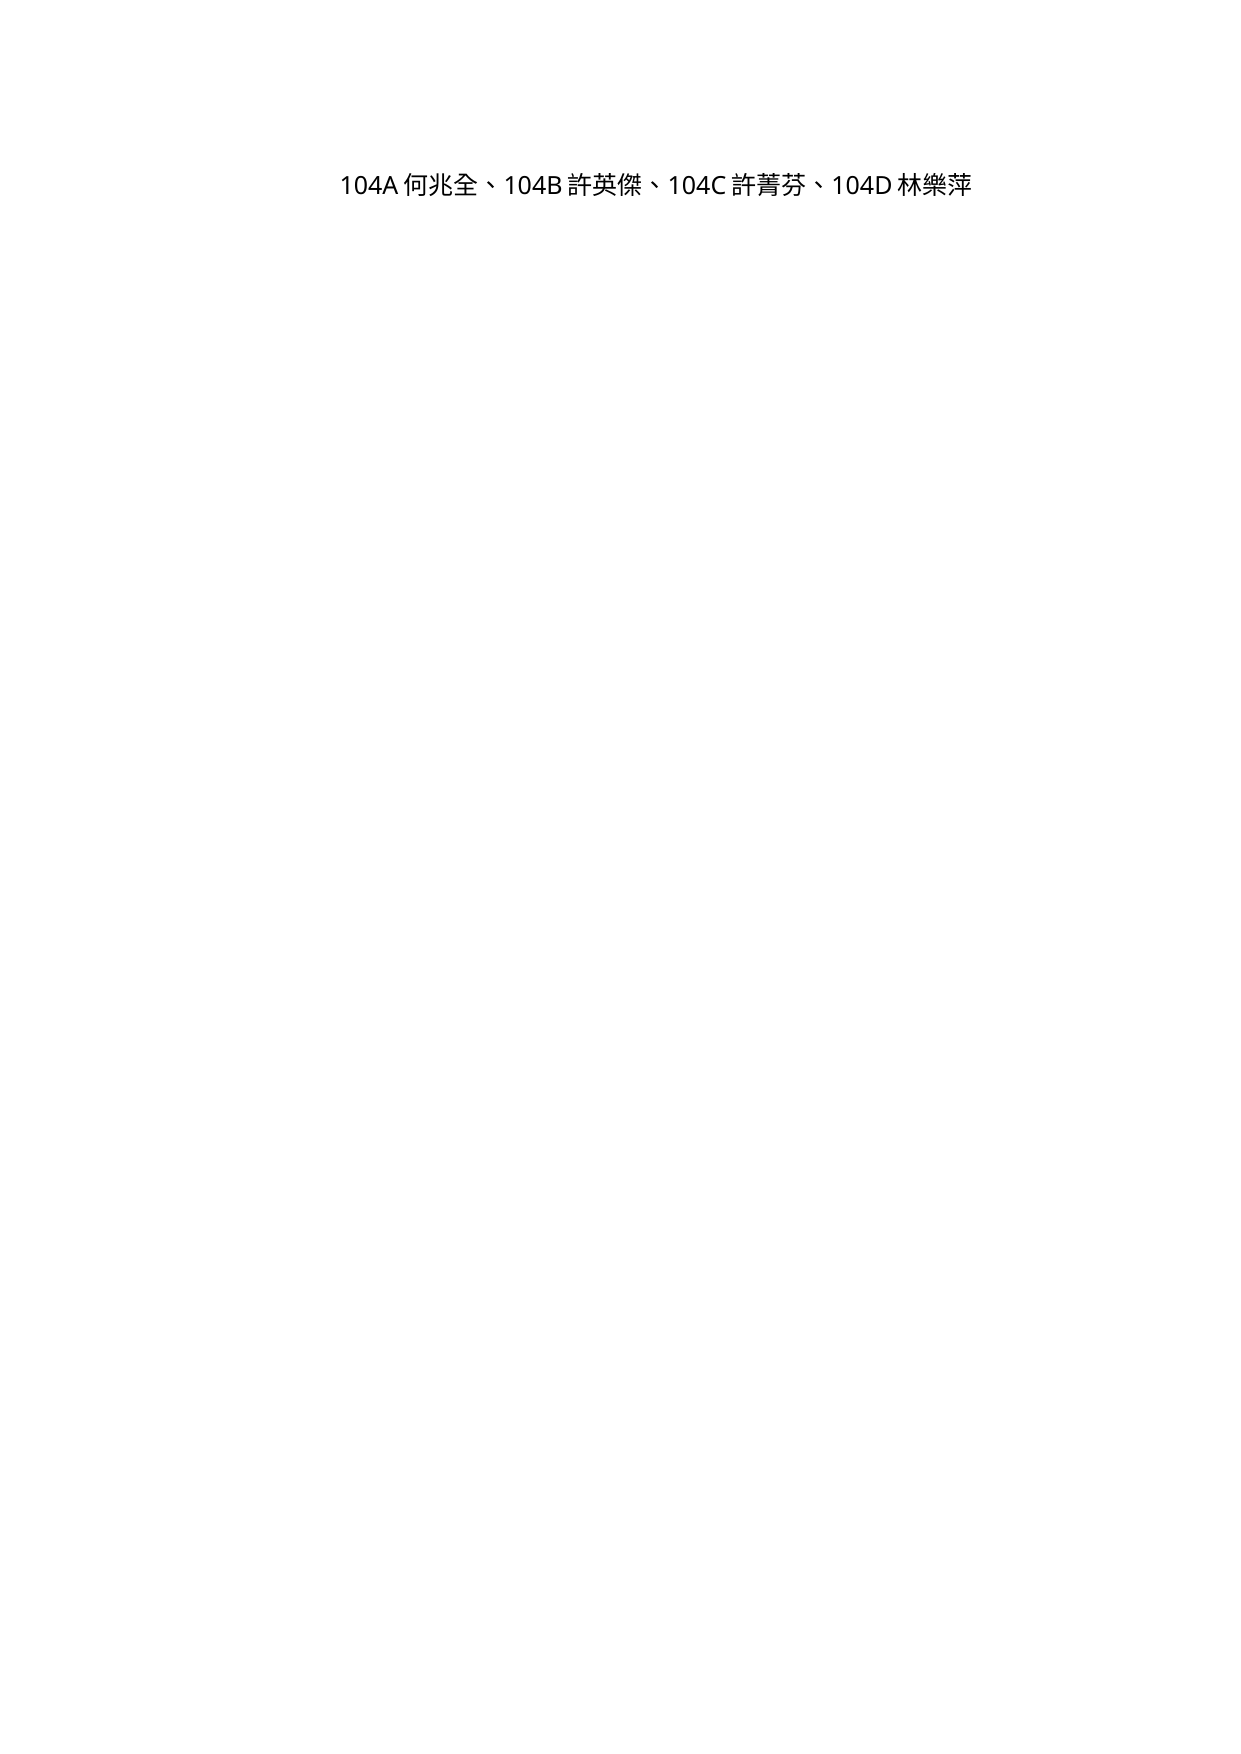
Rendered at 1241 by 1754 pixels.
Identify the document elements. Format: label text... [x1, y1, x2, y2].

text 104A何兆全、104B許英傑、104C許菁芬、104D林樂萍 [187, 164, 1053, 202]
